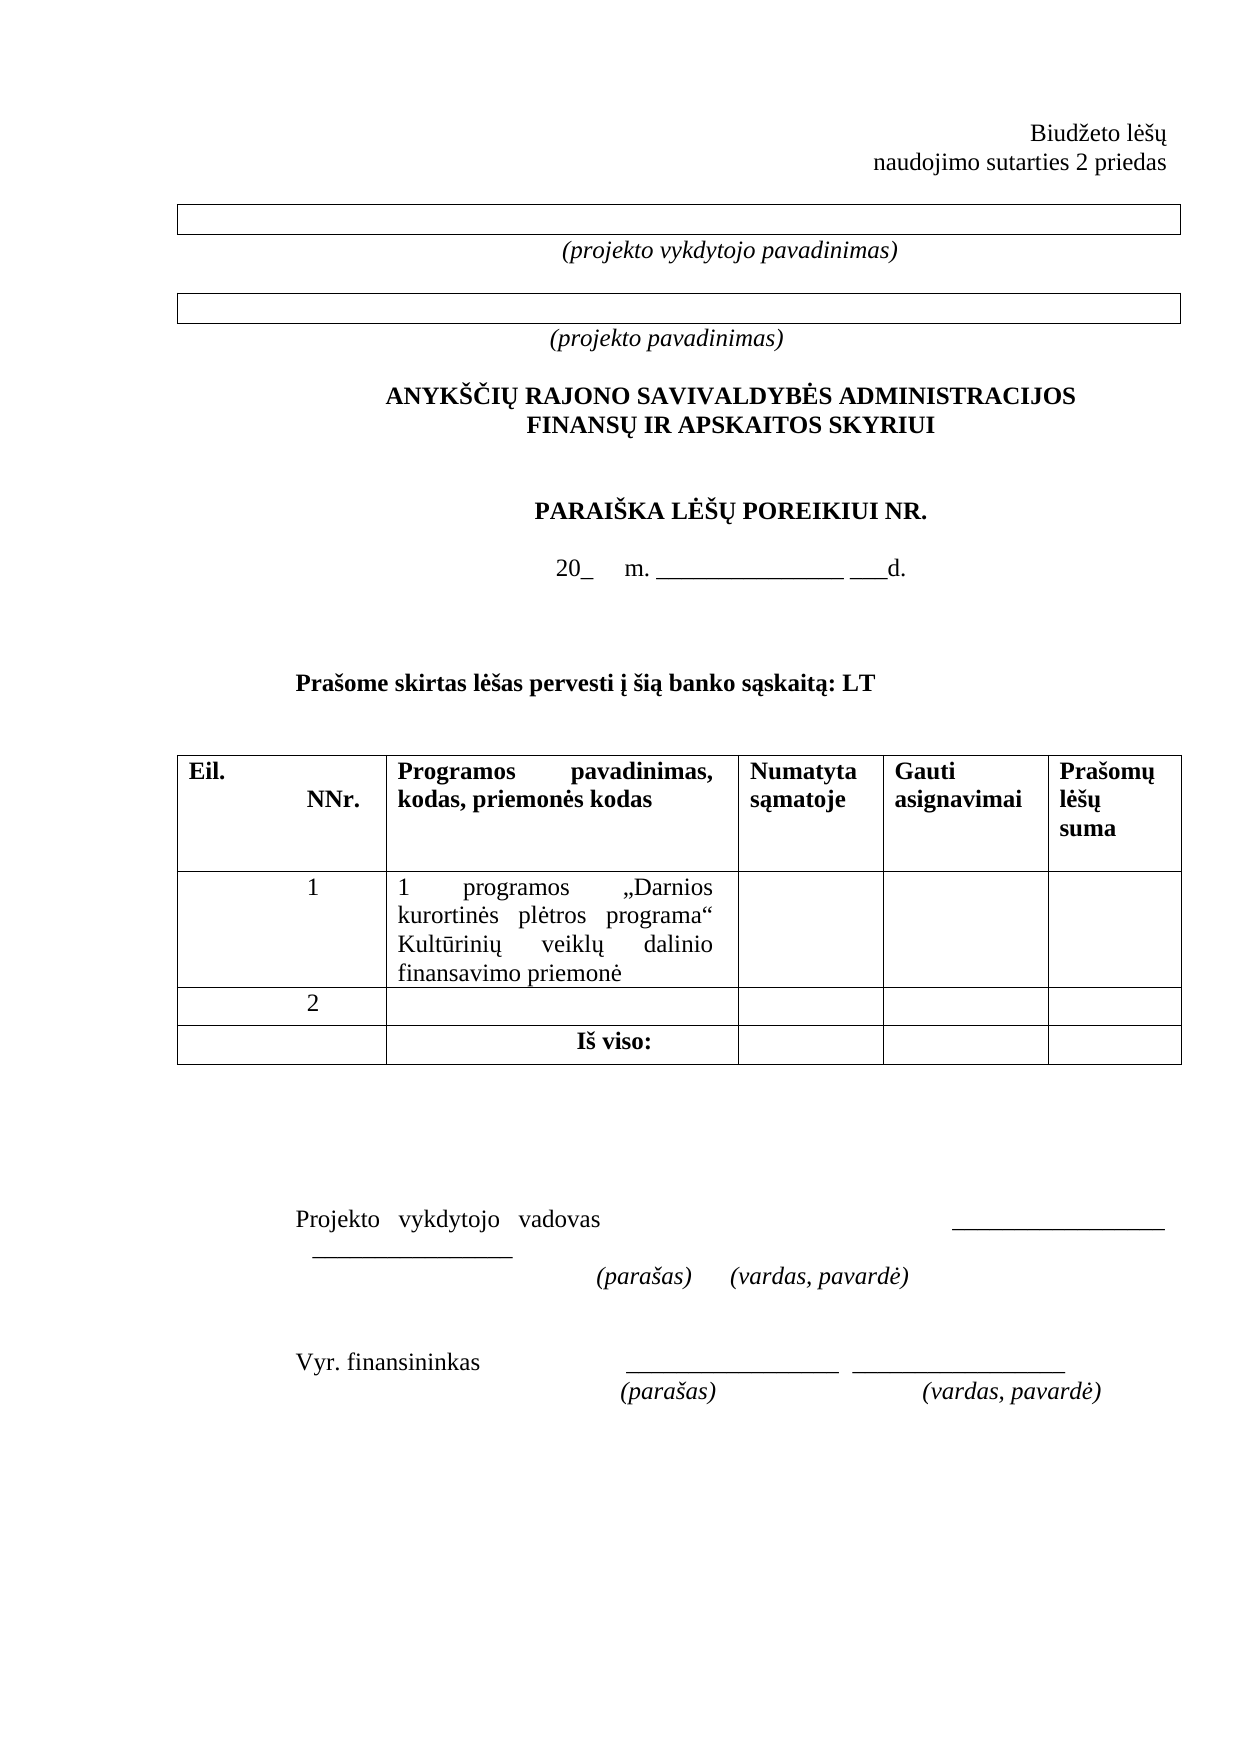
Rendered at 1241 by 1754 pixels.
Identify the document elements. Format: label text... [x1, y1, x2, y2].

table_cell [884, 1026, 1048, 1063]
table_header [178, 294, 1180, 322]
table_cell [739, 872, 883, 987]
table_cell [884, 988, 1048, 1025]
table_header Numatyta sąmatoje [739, 756, 883, 871]
text (parašas) (vardas, pavardė) [177, 1261, 1167, 1290]
text Projekto vykdytojo vadovas _________________ ________________ [177, 1204, 1167, 1261]
table_cell [387, 988, 738, 1025]
table_header Prašomų lėšų suma [1049, 756, 1181, 871]
table_header Eil. NNr. [178, 756, 386, 871]
text Biudžeto lėšų naudojimo sutarties 2 priedas [815, 118, 1167, 176]
text ANYKŠČIŲ RAJONO SAVIVALDYBĖS ADMINISTRACIJOS [177, 381, 1167, 410]
table_cell [884, 872, 1048, 987]
text FINANSŲ IR APSKAITOS SKYRIUI [177, 410, 1167, 438]
table_header Programos pavadinimas, kodas, priemonės kodas [387, 756, 738, 871]
text PARAIŠKA LĖŠŲ POREIKIUI NR. [177, 496, 1167, 525]
table_cell [739, 988, 883, 1025]
text (projekto vykdytojo pavadinimas) [177, 235, 1167, 264]
table_cell Iš viso: [387, 1026, 738, 1063]
text Prašome skirtas lėšas pervesti į šią banko sąskaitą: LT [177, 668, 1167, 697]
table_cell [178, 1026, 386, 1063]
table_cell 1 [178, 872, 386, 987]
table_header [178, 205, 1180, 234]
text (projekto pavadinimas) [169, 323, 1167, 352]
table_cell 1 programos „Darnios kurortinės plėtros programa“ Kultūrinių veiklų dalinio finansavimo priemonė [387, 872, 738, 987]
table_cell [739, 1026, 883, 1063]
table_cell [1049, 872, 1181, 987]
text (parašas) (vardas, pavardė) [177, 1376, 1167, 1405]
text Vyr. finansininkas _________________ _________________ [177, 1347, 1167, 1376]
text 20_ m. _______________ ___d. [177, 553, 1167, 582]
table_cell 2 [178, 988, 386, 1025]
table_cell [1049, 1026, 1181, 1063]
table_cell [1049, 988, 1181, 1025]
table_header Gauti asignavimai [884, 756, 1048, 871]
